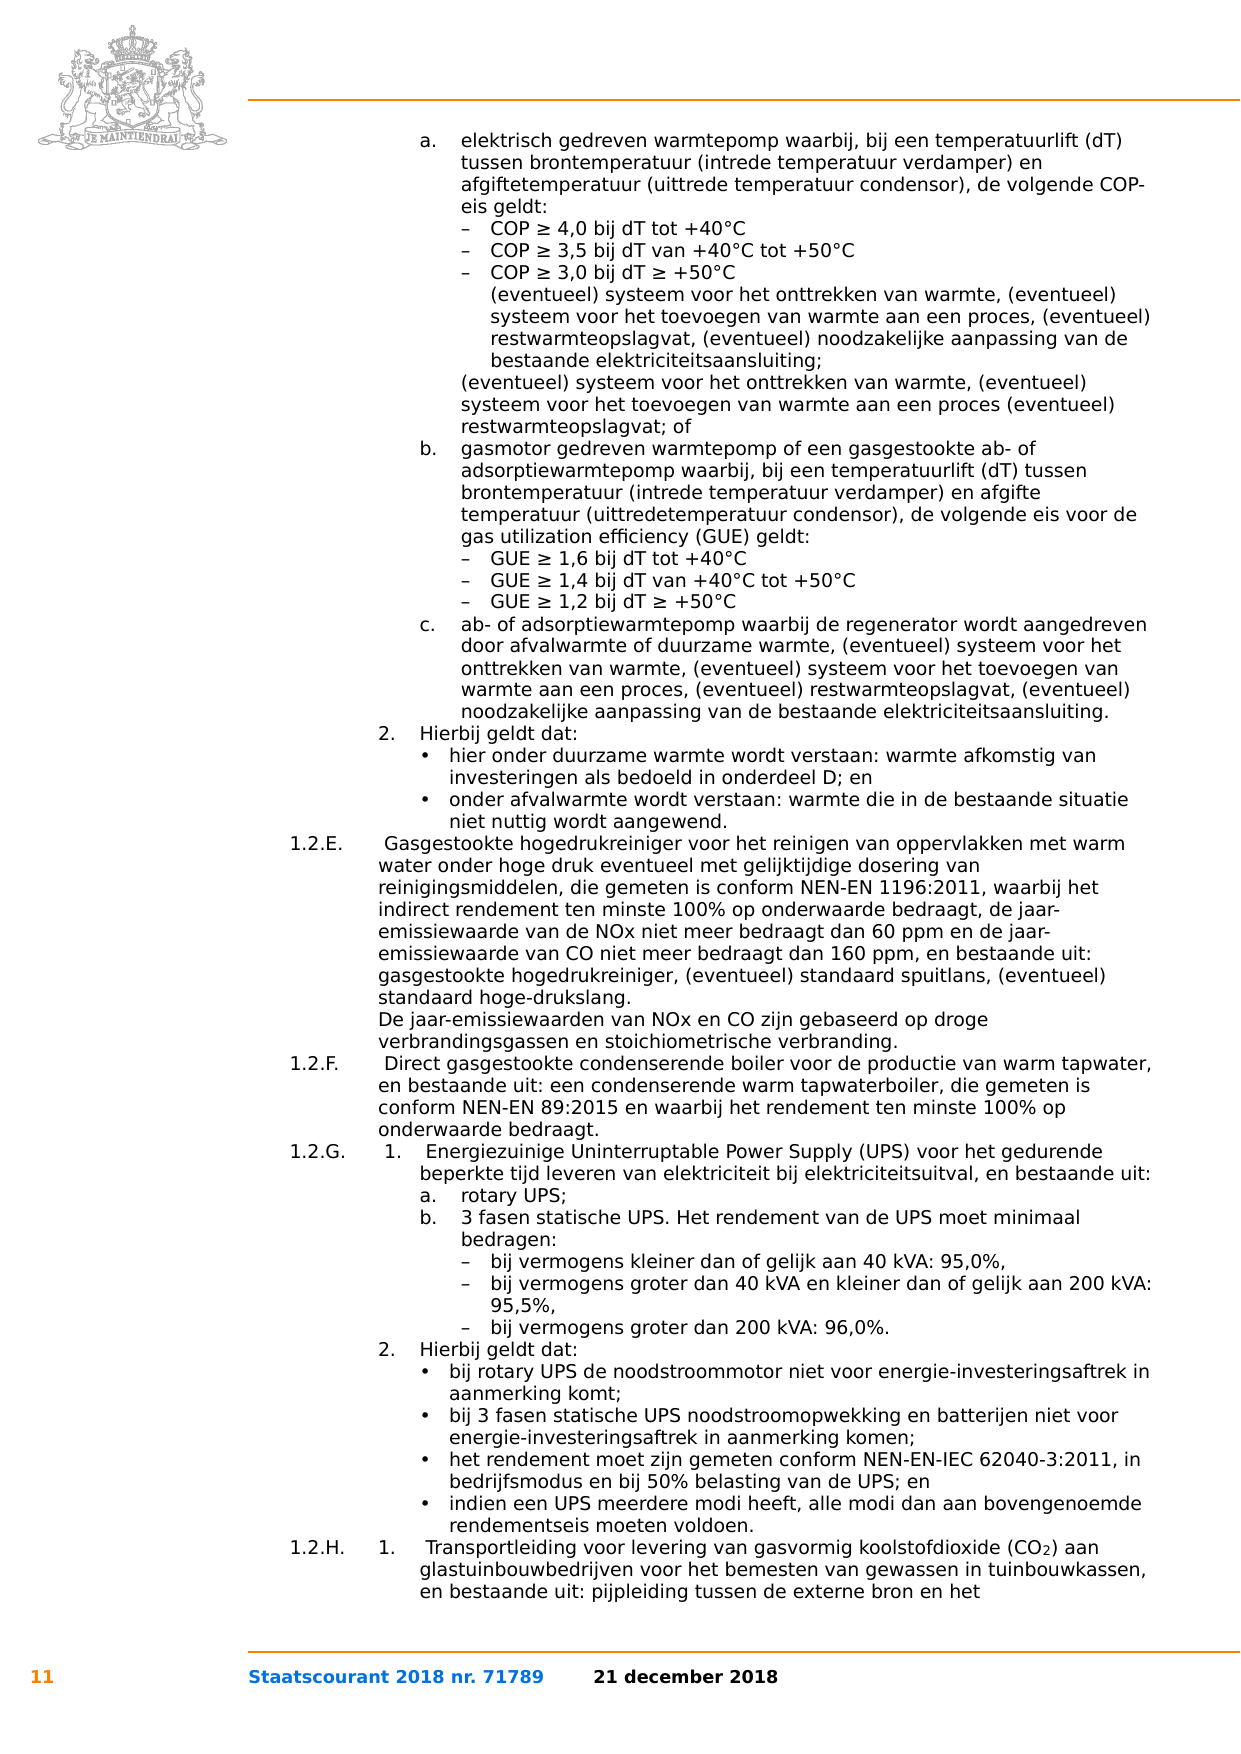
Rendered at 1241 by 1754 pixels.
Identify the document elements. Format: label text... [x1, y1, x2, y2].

text a. rotary UPS; [419, 1185, 1163, 1207]
text – GUE ≥ 1,4 bij dT van +40°C tot +50°C [461, 569, 1163, 591]
text • het rendement moet zijn gemeten conform NEN-EN-IEC 62040-3:2011, in bedrijfsmodus en bij 50% belasting van de UPS; en [419, 1449, 1163, 1493]
text • bij 3 fasen statische UPS noodstroomopwekking en batterijen niet voor energie-investeringsaftrek in aanmerking komen; [419, 1405, 1163, 1449]
text – bij vermogens kleiner dan of gelijk aan 40 kVA: 95,0%, [461, 1251, 1163, 1273]
text c. ab- of adsorptiewarmtepomp waarbij de regenerator wordt aangedreven door afvalwarmte of duurzame warmte, (eventueel) systeem voor het onttrekken van warmte, (eventueel) systeem voor het toevoegen van warmte aan een proces, (eventueel) restwarmteopslagvat, (eventueel) noodzakelijke aanpassing van de bestaande elektriciteitsaansluiting. [419, 613, 1163, 723]
text – GUE ≥ 1,2 bij dT ≥ +50°C [461, 591, 1163, 613]
text De jaar-emissiewaarden van NOx en CO zijn gebaseerd op droge verbrandingsgassen en stoichiometrische verbranding. [378, 1009, 1163, 1053]
text • hier onder duurzame warmte wordt verstaan: warmte afkomstig van investeringen als bedoeld in onderdeel D; en [419, 745, 1163, 789]
text 2. Hierbij geldt dat: [378, 723, 1163, 745]
text (eventueel) systeem voor het onttrekken van warmte, (eventueel) systeem voor het toevoegen van warmte aan een proces (eventueel) restwarmteopslagvat; of [461, 372, 1163, 438]
text a. elektrisch gedreven warmtepomp waarbij, bij een temperatuurlift (dT) tussen brontemperatuur (intrede temperatuur verdamper) en afgiftetemperatuur (uittrede temperatuur condensor), de volgende COP-eis geldt: [419, 130, 1163, 218]
text • onder afvalwarmte wordt verstaan: warmte die in de bestaande situatie niet nuttig wordt aangewend. [419, 789, 1163, 833]
text • bij rotary UPS de noodstroommotor niet voor energie-investeringsaftrek in aanmerking komt; [419, 1361, 1163, 1405]
text – bij vermogens groter dan 200 kVA: 96,0%. [461, 1317, 1163, 1339]
text – COP ≥ 3,0 bij dT ≥ +50°C [461, 262, 1163, 284]
text 1.2.G. 1. Energiezuinige Uninterruptable Power Supply (UPS) voor het gedurende beperkte tijd leveren van elektriciteit bij elektriciteitsuitval, en bestaande uit: [289, 1141, 1163, 1185]
text • indien een UPS meerdere modi heeft, alle modi dan aan bovengenoemde rendementseis moeten voldoen. [419, 1493, 1163, 1537]
text 1.2.H. 1. Transportleiding voor levering van gasvormig koolstofdioxide (CO2) aan glastuinbouwbedrijven voor het bemesten van gewassen in tuinbouwkassen, en bestaande uit: pijpleiding tussen de externe bron en het [289, 1537, 1163, 1602]
text – bij vermogens groter dan 40 kVA en kleiner dan of gelijk aan 200 kVA: 95,5%, [461, 1273, 1163, 1317]
text – COP ≥ 4,0 bij dT tot +40°C [461, 218, 1163, 240]
text 1.2.E. Gasgestookte hogedrukreiniger voor het reinigen van oppervlakken met warm water onder hoge druk eventueel met gelijktijdige dosering van reinigingsmiddelen, die gemeten is conform NEN-EN 1196:2011, waarbij het indirect rendement ten minste 100% op onderwaarde bedraagt, de jaar-emissiewaarde van de NOx niet meer bedraagt dan 60 ppm en de jaar-emissiewaarde van CO niet meer bedraagt dan 160 ppm, en bestaande uit: gasgestookte hogedrukreiniger, (eventueel) standaard spuitlans, (eventueel) standaard hoge-drukslang. [289, 833, 1163, 1009]
text – GUE ≥ 1,6 bij dT tot +40°C [461, 547, 1163, 569]
picture [38, 25, 227, 150]
text b. gasmotor gedreven warmtepomp of een gasgestookte ab- of adsorptiewarmtepomp waarbij, bij een temperatuurlift (dT) tussen brontemperatuur (intrede temperatuur verdamper) en afgifte temperatuur (uittredetemperatuur condensor), de volgende eis voor de gas utilization efficiency (GUE) geldt: [419, 438, 1163, 547]
text (eventueel) systeem voor het onttrekken van warmte, (eventueel) systeem voor het toevoegen van warmte aan een proces, (eventueel) restwarmteopslagvat, (eventueel) noodzakelijke aanpassing van de bestaande elektriciteitsaansluiting; [490, 284, 1163, 372]
text – COP ≥ 3,5 bij dT van +40°C tot +50°C [461, 240, 1163, 262]
text b. 3 fasen statische UPS. Het rendement van de UPS moet minimaal bedragen: [419, 1207, 1163, 1251]
text 2. Hierbij geldt dat: [378, 1339, 1163, 1361]
text 1.2.F. Direct gasgestookte condenserende boiler voor de productie van warm tapwater, en bestaande uit: een condenserende warm tapwaterboiler, die gemeten is conform NEN-EN 89:2015 en waarbij het rendement ten minste 100% op onderwaarde bedraagt. [289, 1053, 1163, 1141]
